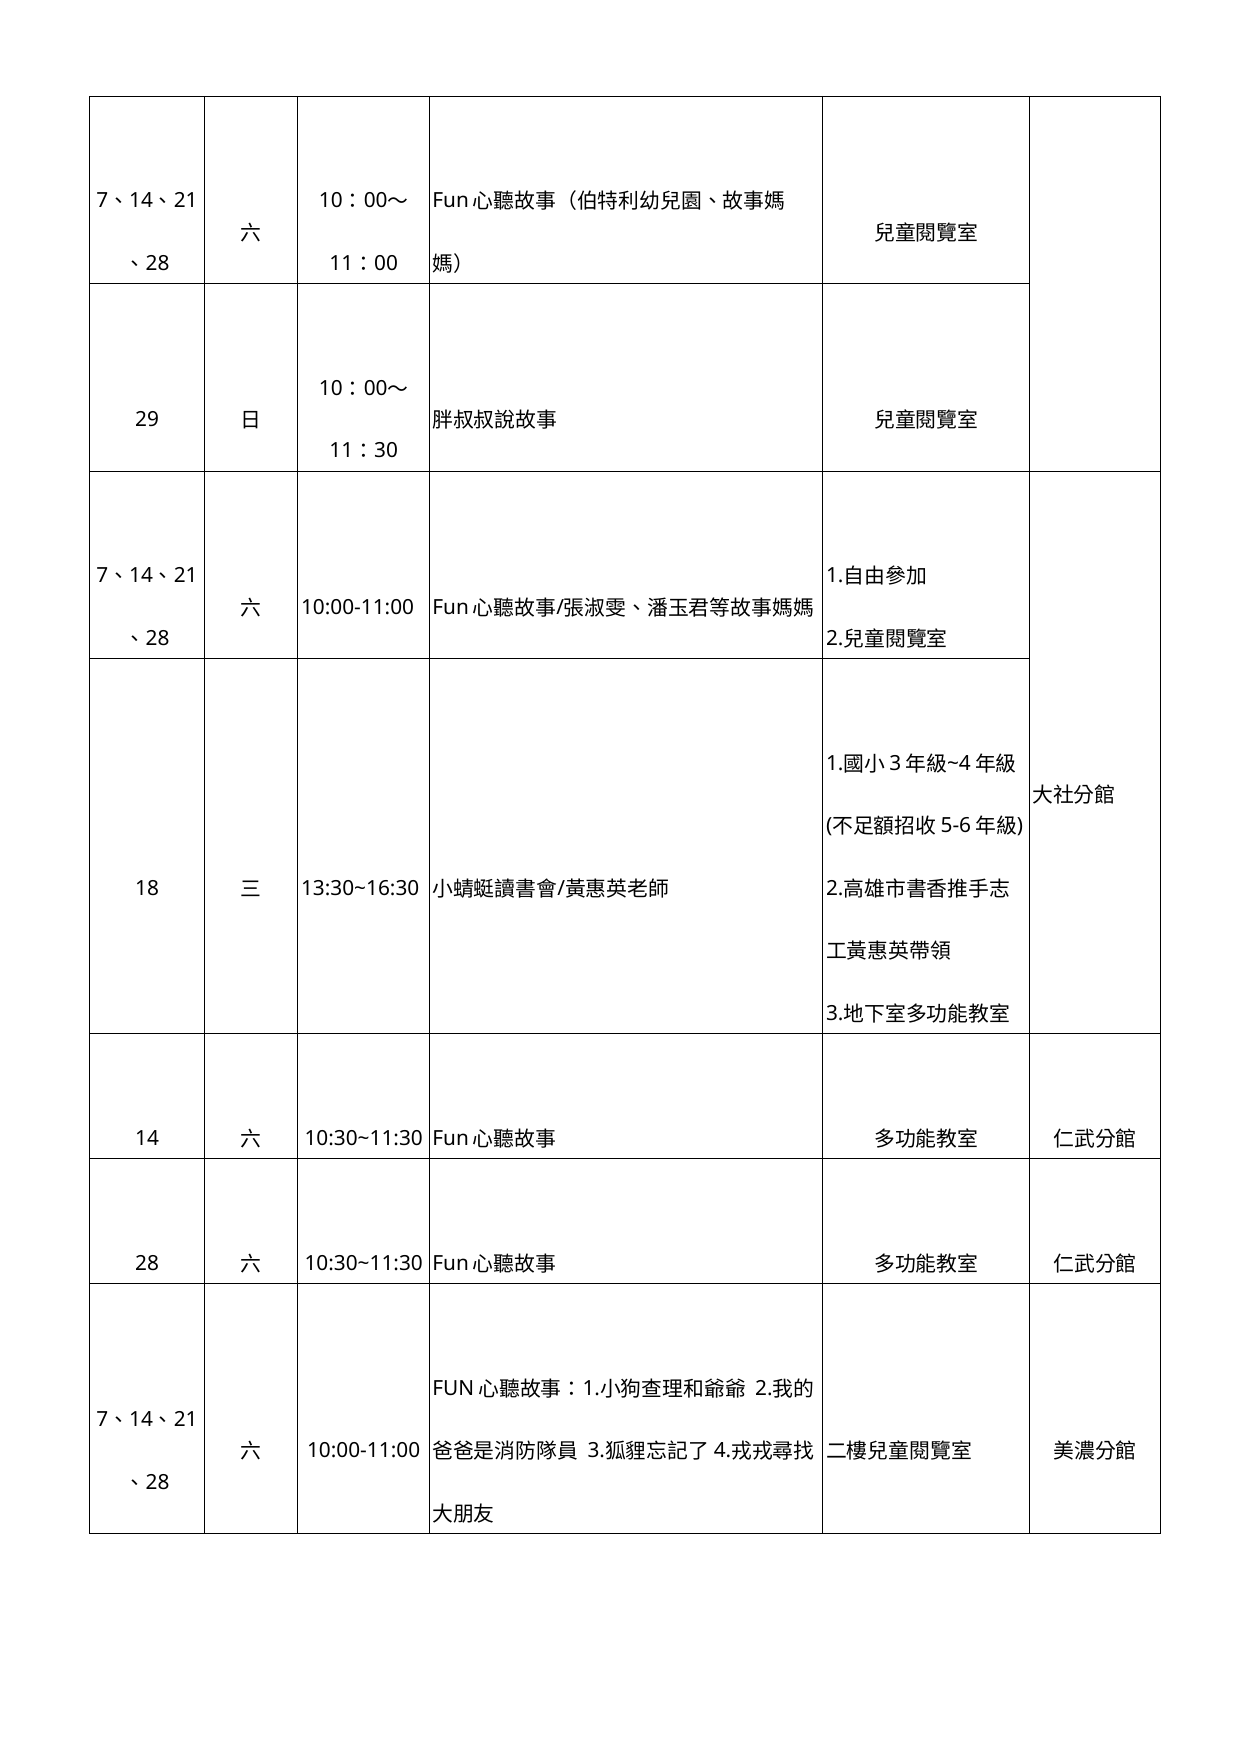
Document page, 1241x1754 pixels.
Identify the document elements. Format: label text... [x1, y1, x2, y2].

table_cell 7、14、21、28 [90, 1284, 204, 1533]
table_cell 7、14、21、28 [90, 97, 204, 283]
table_cell 18 [90, 659, 204, 1033]
table_cell 大社分館 [1030, 472, 1160, 1033]
table_cell 仁武分館 [1030, 1159, 1160, 1283]
table_cell 多功能教室 [823, 1034, 1029, 1158]
table_cell 10:00-11:00 [298, 1284, 429, 1533]
table_cell Fun心聽故事/張淑雯、潘玉君等故事媽媽 [430, 472, 822, 658]
table_cell Fun心聽故事（伯特利幼兒園、故事媽媽） [430, 97, 822, 283]
table_cell FUN心聽故事：1.小狗查理和爺爺 2.我的爸爸是消防隊員 3.狐貍忘記了 4.戎戎尋找大朋友 [430, 1284, 822, 1533]
table_cell 六 [205, 472, 297, 658]
table_cell [1030, 97, 1160, 471]
table_cell Fun心聽故事 [430, 1034, 822, 1158]
table_cell 10:30~11:30 [298, 1034, 429, 1158]
table_cell 14 [90, 1034, 204, 1158]
table_cell 日 [205, 284, 297, 471]
table_cell 六 [205, 1284, 297, 1533]
table_cell 10：00～11：30 [298, 284, 429, 471]
table_cell 兒童閱覽室 [823, 284, 1029, 471]
table_cell 多功能教室 [823, 1159, 1029, 1283]
table_cell 六 [205, 97, 297, 283]
table_cell Fun心聽故事 [430, 1159, 822, 1283]
table_cell 1.國小3年級~4年級(不足額招收5-6年級) 2.高雄市書香推手志工黃惠英帶領 3.地下室多功能教室 [823, 659, 1029, 1033]
table_cell 10:30~11:30 [298, 1159, 429, 1283]
table_cell 1.自由參加 2.兒童閱覽室 [823, 472, 1029, 658]
table_cell 胖叔叔說故事 [430, 284, 822, 471]
table_cell 10:00-11:00 [298, 472, 429, 658]
table_cell 三 [205, 659, 297, 1033]
table_cell 7、14、21、28 [90, 472, 204, 658]
table_cell 美濃分館 [1030, 1284, 1160, 1533]
table_cell 13:30~16:30 [298, 659, 429, 1033]
table_cell 10：00～11：00 [298, 97, 429, 283]
table_cell 29 [90, 284, 204, 471]
table_cell 六 [205, 1159, 297, 1283]
table_cell 兒童閱覽室 [823, 97, 1029, 283]
table_cell 六 [205, 1034, 297, 1158]
table_cell 仁武分館 [1030, 1034, 1160, 1158]
table_cell 28 [90, 1159, 204, 1283]
table_cell 二樓兒童閱覽室 [823, 1284, 1029, 1533]
table_cell 小蜻蜓讀書會/黃惠英老師 [430, 659, 822, 1033]
